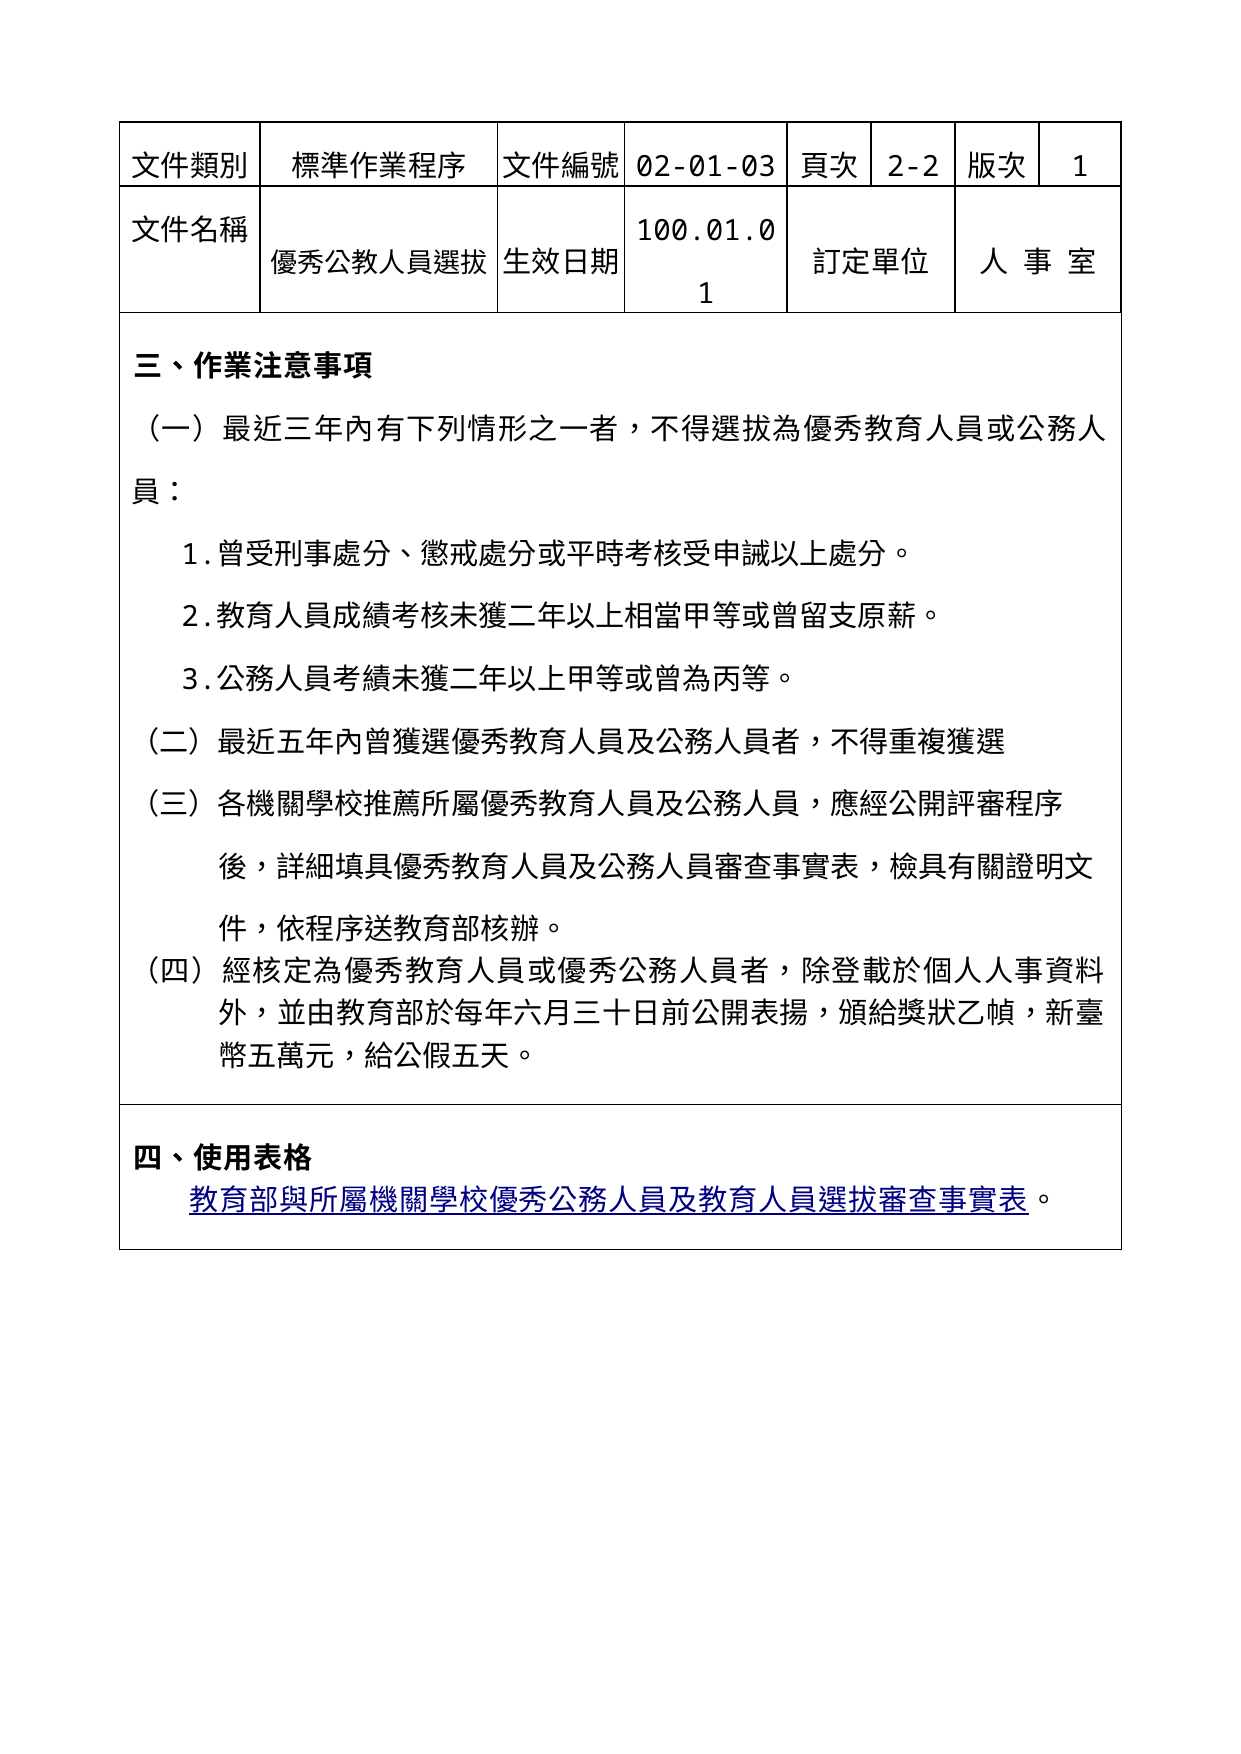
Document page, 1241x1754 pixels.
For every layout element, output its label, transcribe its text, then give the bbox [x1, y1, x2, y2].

table_cell 文件名稱 [120, 187, 259, 312]
table_cell 1 [1040, 123, 1120, 185]
table_cell 100.01.01 [625, 187, 786, 312]
table_cell 文件編號 [498, 123, 624, 185]
table_cell 生效日期 [498, 187, 624, 312]
table_cell 三、作業注意事項 （一）最近三年內有下列情形之一者，不得選拔為優秀教育人員或公務人員： 1.曾受刑事處分、懲戒處分或平時考核受申誡以上處分。 2.教育人員成績考核未獲二年以上相當甲等或曾留支原薪。 3.公務人員考績未獲二年以上甲等或曾為丙等。 （二）最近五年內曾獲選優秀教育人員及公務人員者，不得重複獲選 （三）各機關學校推薦所屬優秀教育人員及公務人員，應經公開評審程序後，詳細填具優秀教育人員及公務人員審查事實表，檢具有關證明文件，依程序送教育部核辦。 （四）經核定為優秀教育人員或優秀公務人員者，除登載於個人人事資料外，並由教育部於每年六月三十日前公開表揚，頒給獎狀乙幀，新臺幣五萬元，給公假五天。 [120, 313, 1121, 1104]
table_cell 頁次 [788, 123, 870, 185]
table_cell 文件類別 [120, 123, 259, 185]
table_cell 版次 [956, 123, 1038, 185]
table_cell 02-01-03 [625, 123, 786, 185]
table_cell 四、使用表格 教育部與所屬機關學校優秀公務人員及教育人員選拔審查事實表。 [120, 1105, 1121, 1249]
table_cell 人 事 室 [956, 187, 1120, 312]
table_cell 標準作業程序 [261, 123, 497, 185]
table_cell 優秀公教人員選拔 [261, 187, 497, 312]
table_cell 訂定單位 [788, 187, 954, 312]
table_cell 2-2 [872, 123, 954, 185]
